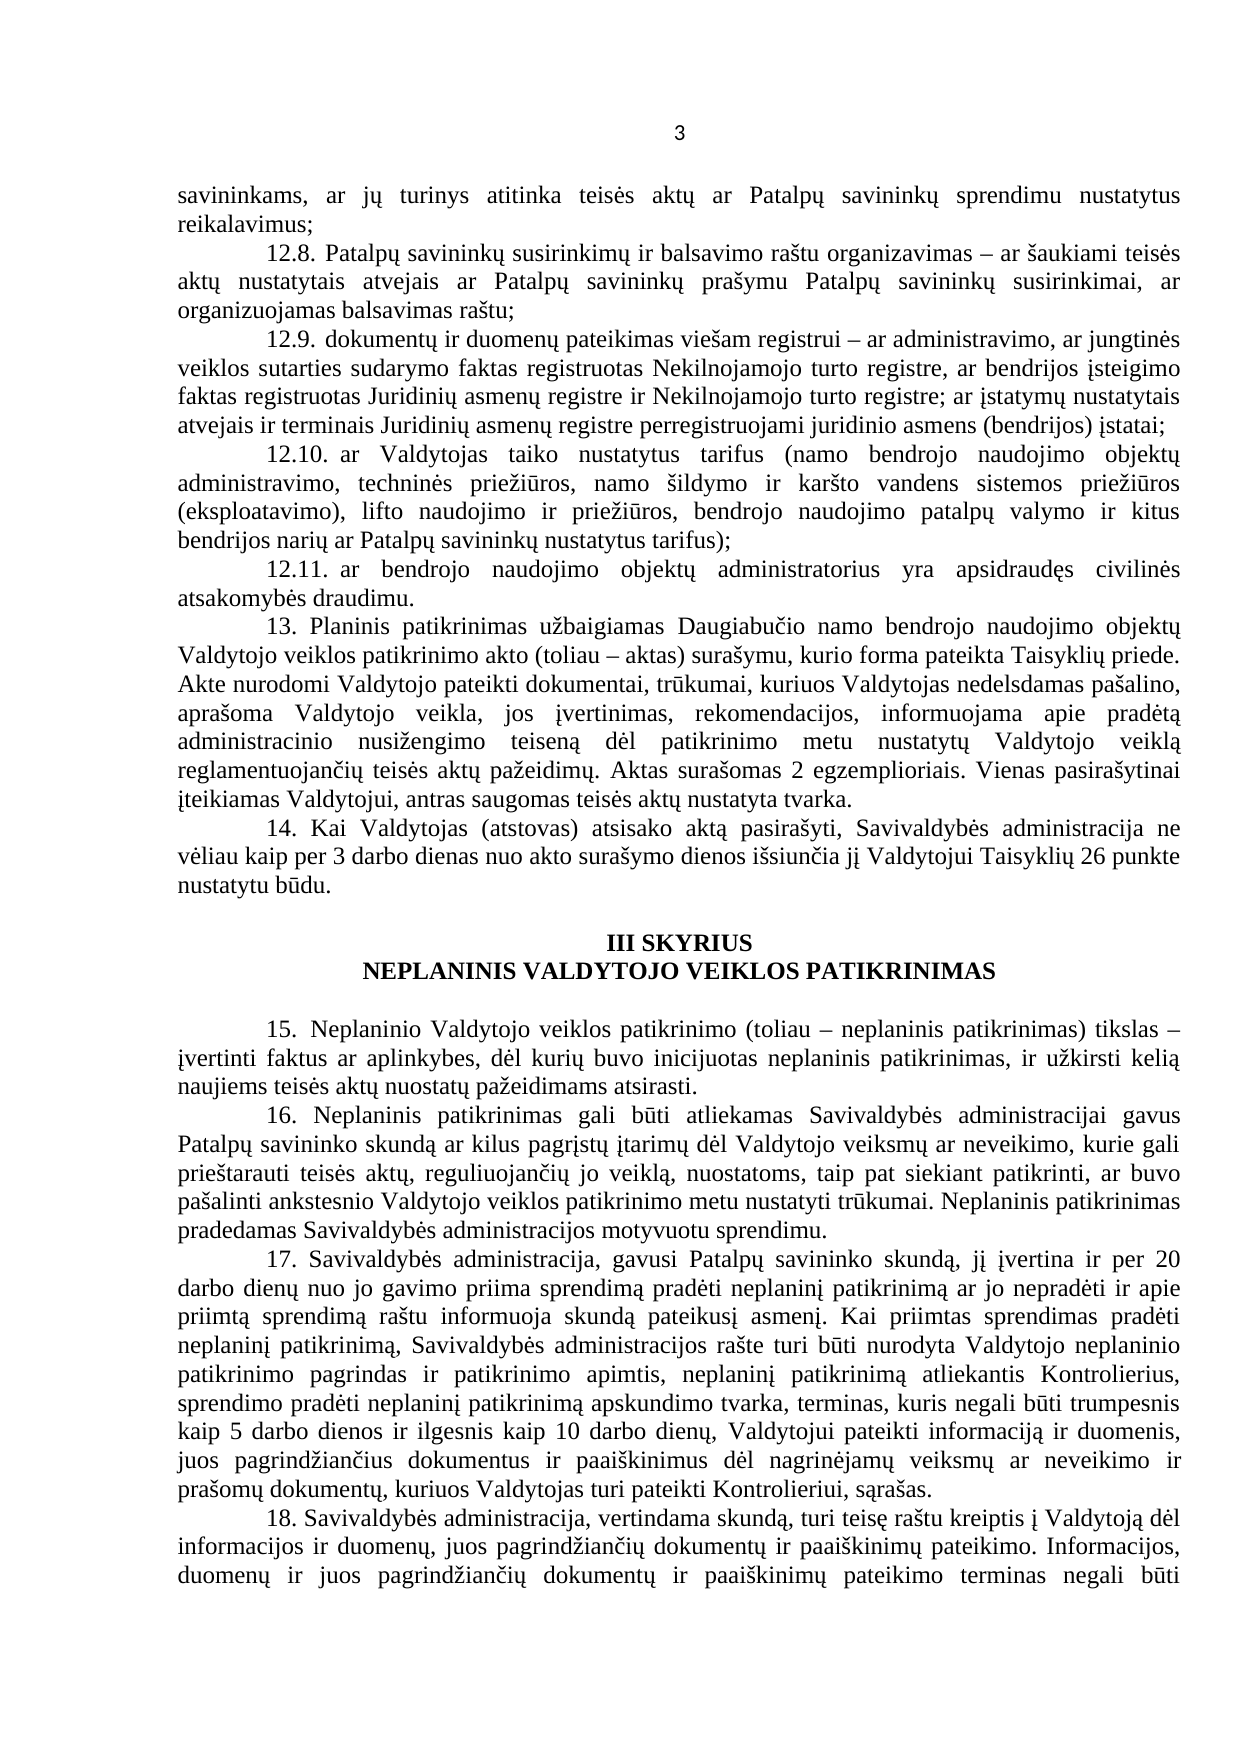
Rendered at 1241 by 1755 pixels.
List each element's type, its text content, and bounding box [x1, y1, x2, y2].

text 12.9. dokumentų ir duomenų pateikimas viešam registrui – ar administravimo, ar jungtinės veiklos sutarties sudarymo faktas registruotas Nekilnojamojo turto registre, ar bendrijos įsteigimo faktas registruotas Juridinių asmenų registre ir Nekilnojamojo turto registre; ar įstatymų nustatytais atvejais ir terminais Juridinių asmenų registre perregistruojami juridinio asmens (bendrijos) įstatai; [177, 324, 1181, 439]
text NEPLANINIS VALDYTOJO VEIKLOS PATIKRINIMAS [177, 956, 1181, 985]
text 12.11. ar bendrojo naudojimo objektų administratorius yra apsidraudęs civilinės atsakomybės draudimu. [177, 554, 1181, 611]
text 16. Neplaninis patikrinimas gali būti atliekamas Savivaldybės administracijai gavus Patalpų savininko skundą ar kilus pagrįstų įtarimų dėl Valdytojo veiksmų ar neveikimo, kurie gali prieštarauti teisės aktų, reguliuojančių jo veiklą, nuostatoms, taip pat siekiant patikrinti, ar buvo pašalinti ankstesnio Valdytojo veiklos patikrinimo metu nustatyti trūkumai. Neplaninis patikrinimas pradedamas Savivaldybės administracijos motyvuotu sprendimu. [177, 1100, 1181, 1244]
text savininkams, ar jų turinys atitinka teisės aktų ar Patalpų savininkų sprendimu nustatytus reikalavimus; [177, 180, 1181, 238]
text III SKYRIUS [177, 928, 1181, 956]
text 15. Neplaninio Valdytojo veiklos patikrinimo (toliau – neplaninis patikrinimas) tikslas – įvertinti faktus ar aplinkybes, dėl kurių buvo inicijuotas neplaninis patikrinimas, ir užkirsti kelią naujiems teisės aktų nuostatų pažeidimams atsirasti. [177, 1014, 1181, 1100]
text 13. Planinis patikrinimas užbaigiamas Daugiabučio namo bendrojo naudojimo objektų Valdytojo veiklos patikrinimo akto (toliau – aktas) surašymu, kurio forma pateikta Taisyklių priede. Akte nurodomi Valdytojo pateikti dokumentai, trūkumai, kuriuos Valdytojas nedelsdamas pašalino, aprašoma Valdytojo veikla, jos įvertinimas, rekomendacijos, informuojama apie pradėtą administracinio nusižengimo teiseną dėl patikrinimo metu nustatytų Valdytojo veiklą reglamentuojančių teisės aktų pažeidimų. Aktas surašomas 2 egzemplioriais. Vienas pasirašytinai įteikiamas Valdytojui, antras saugomas teisės aktų nustatyta tvarka. [177, 611, 1181, 813]
text 12.10. ar Valdytojas taiko nustatytus tarifus (namo bendrojo naudojimo objektų administravimo, techninės priežiūros, namo šildymo ir karšto vandens sistemos priežiūros (eksploatavimo), lifto naudojimo ir priežiūros, bendrojo naudojimo patalpų valymo ir kitus bendrijos narių ar Patalpų savininkų nustatytus tarifus); [177, 439, 1181, 554]
text 17. Savivaldybės administracija, gavusi Patalpų savininko skundą, jį įvertina ir per 20 darbo dienų nuo jo gavimo priima sprendimą pradėti neplaninį patikrinimą ar jo nepradėti ir apie priimtą sprendimą raštu informuoja skundą pateikusį asmenį. Kai priimtas sprendimas pradėti neplaninį patikrinimą, Savivaldybės administracijos rašte turi būti nurodyta Valdytojo neplaninio patikrinimo pagrindas ir patikrinimo apimtis, neplaninį patikrinimą atliekantis Kontrolierius, sprendimo pradėti neplaninį patikrinimą apskundimo tvarka, terminas, kuris negali būti trumpesnis kaip 5 darbo dienos ir ilgesnis kaip 10 darbo dienų, Valdytojui pateikti informaciją ir duomenis, juos pagrindžiančius dokumentus ir paaiškinimus dėl nagrinėjamų veiksmų ar neveikimo ir prašomų dokumentų, kuriuos Valdytojas turi pateikti Kontrolieriui, sąrašas. [177, 1244, 1181, 1503]
text 18. Savivaldybės administracija, vertindama skundą, turi teisę raštu kreiptis į Valdytoją dėl informacijos ir duomenų, juos pagrindžiančių dokumentų ir paaiškinimų pateikimo. Informacijos, duomenų ir juos pagrindžiančių dokumentų ir paaiškinimų pateikimo terminas negali būti [177, 1503, 1181, 1589]
text 14. Kai Valdytojas (atstovas) atsisako aktą pasirašyti, Savivaldybės administracija ne vėliau kaip per 3 darbo dienas nuo akto surašymo dienos išsiunčia jį Valdytojui Taisyklių 26 punkte nustatytu būdu. [177, 813, 1181, 899]
text 12.8. Patalpų savininkų susirinkimų ir balsavimo raštu organizavimas – ar šaukiami teisės aktų nustatytais atvejais ar Patalpų savininkų prašymu Patalpų savininkų susirinkimai, ar organizuojamas balsavimas raštu; [177, 238, 1181, 324]
